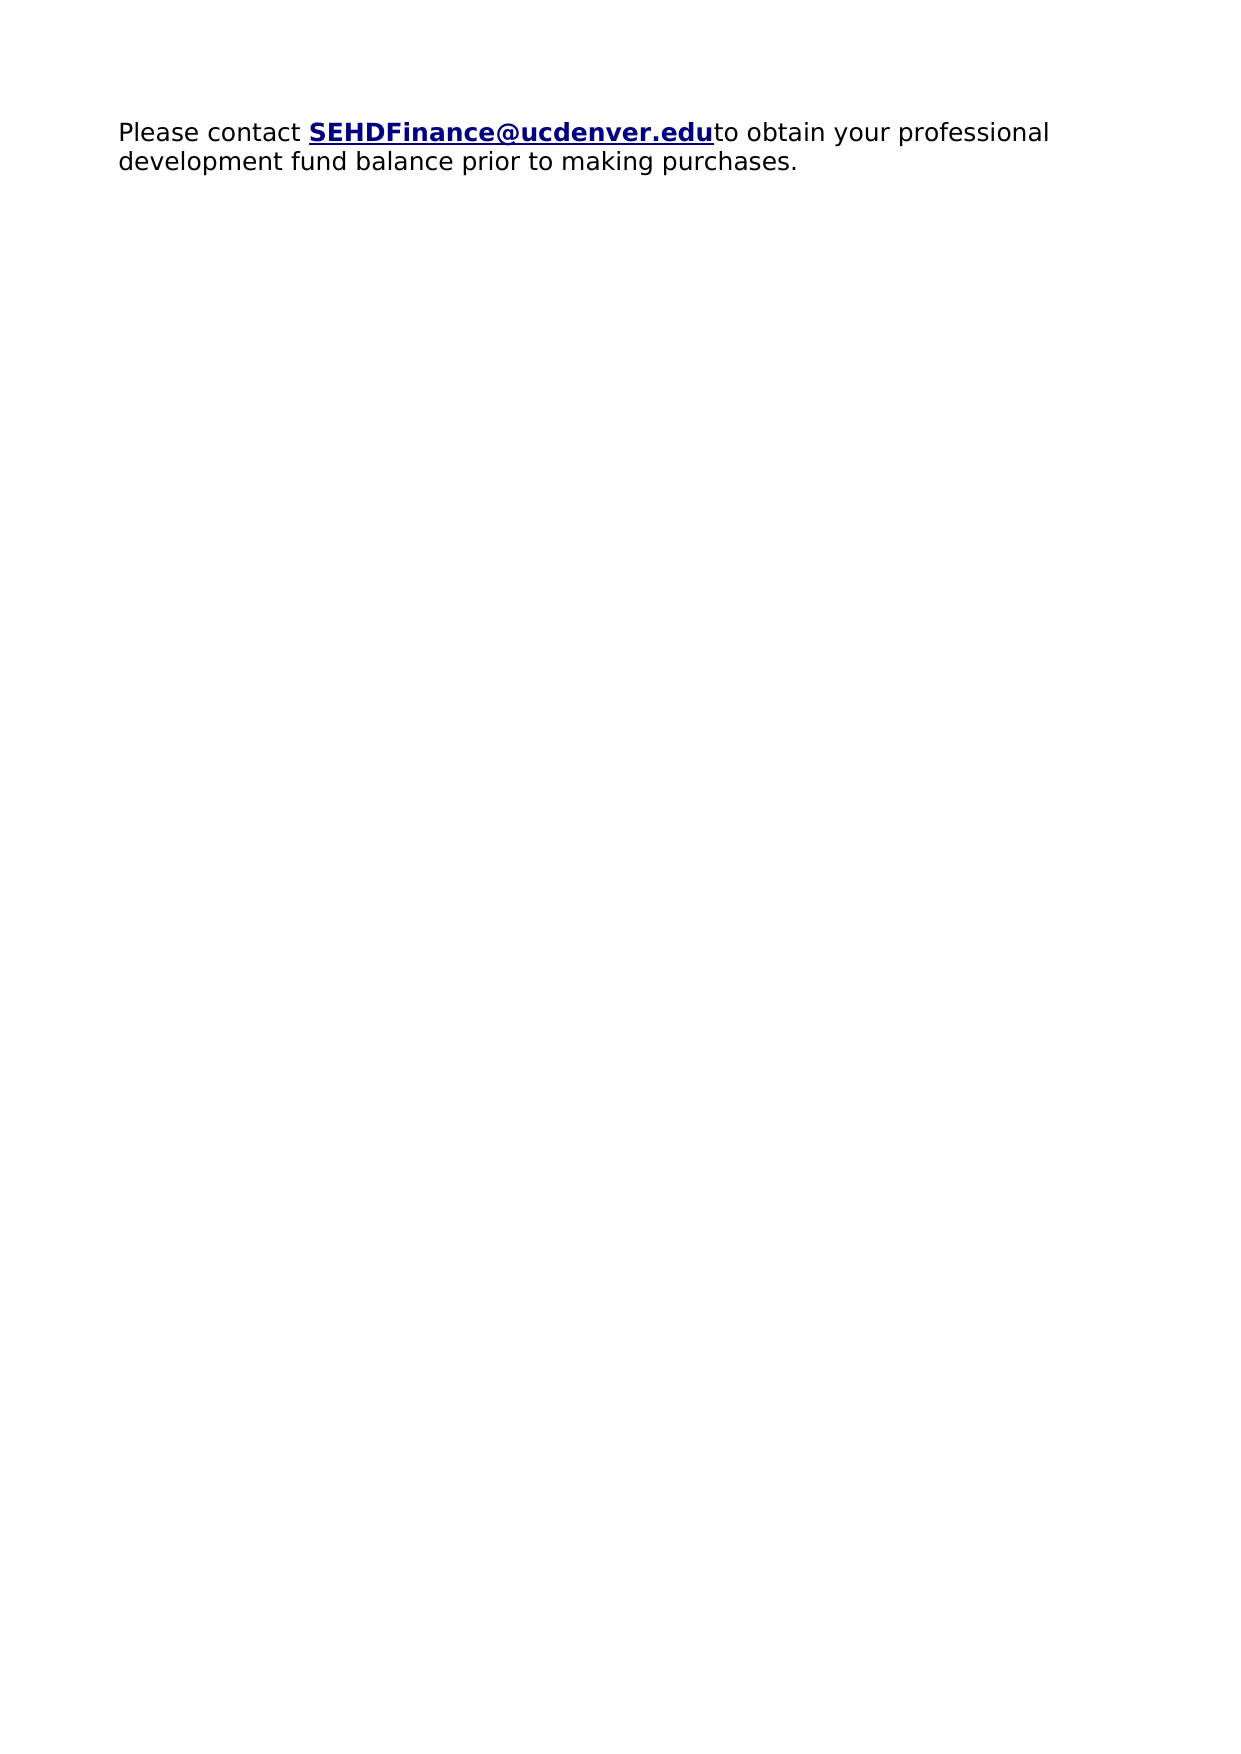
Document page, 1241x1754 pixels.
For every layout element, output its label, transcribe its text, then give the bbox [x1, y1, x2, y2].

text Please contact SEHDFinance@ucdenver.eduto obtain your professional development fund balance prior to making purchases. [118, 118, 1122, 176]
